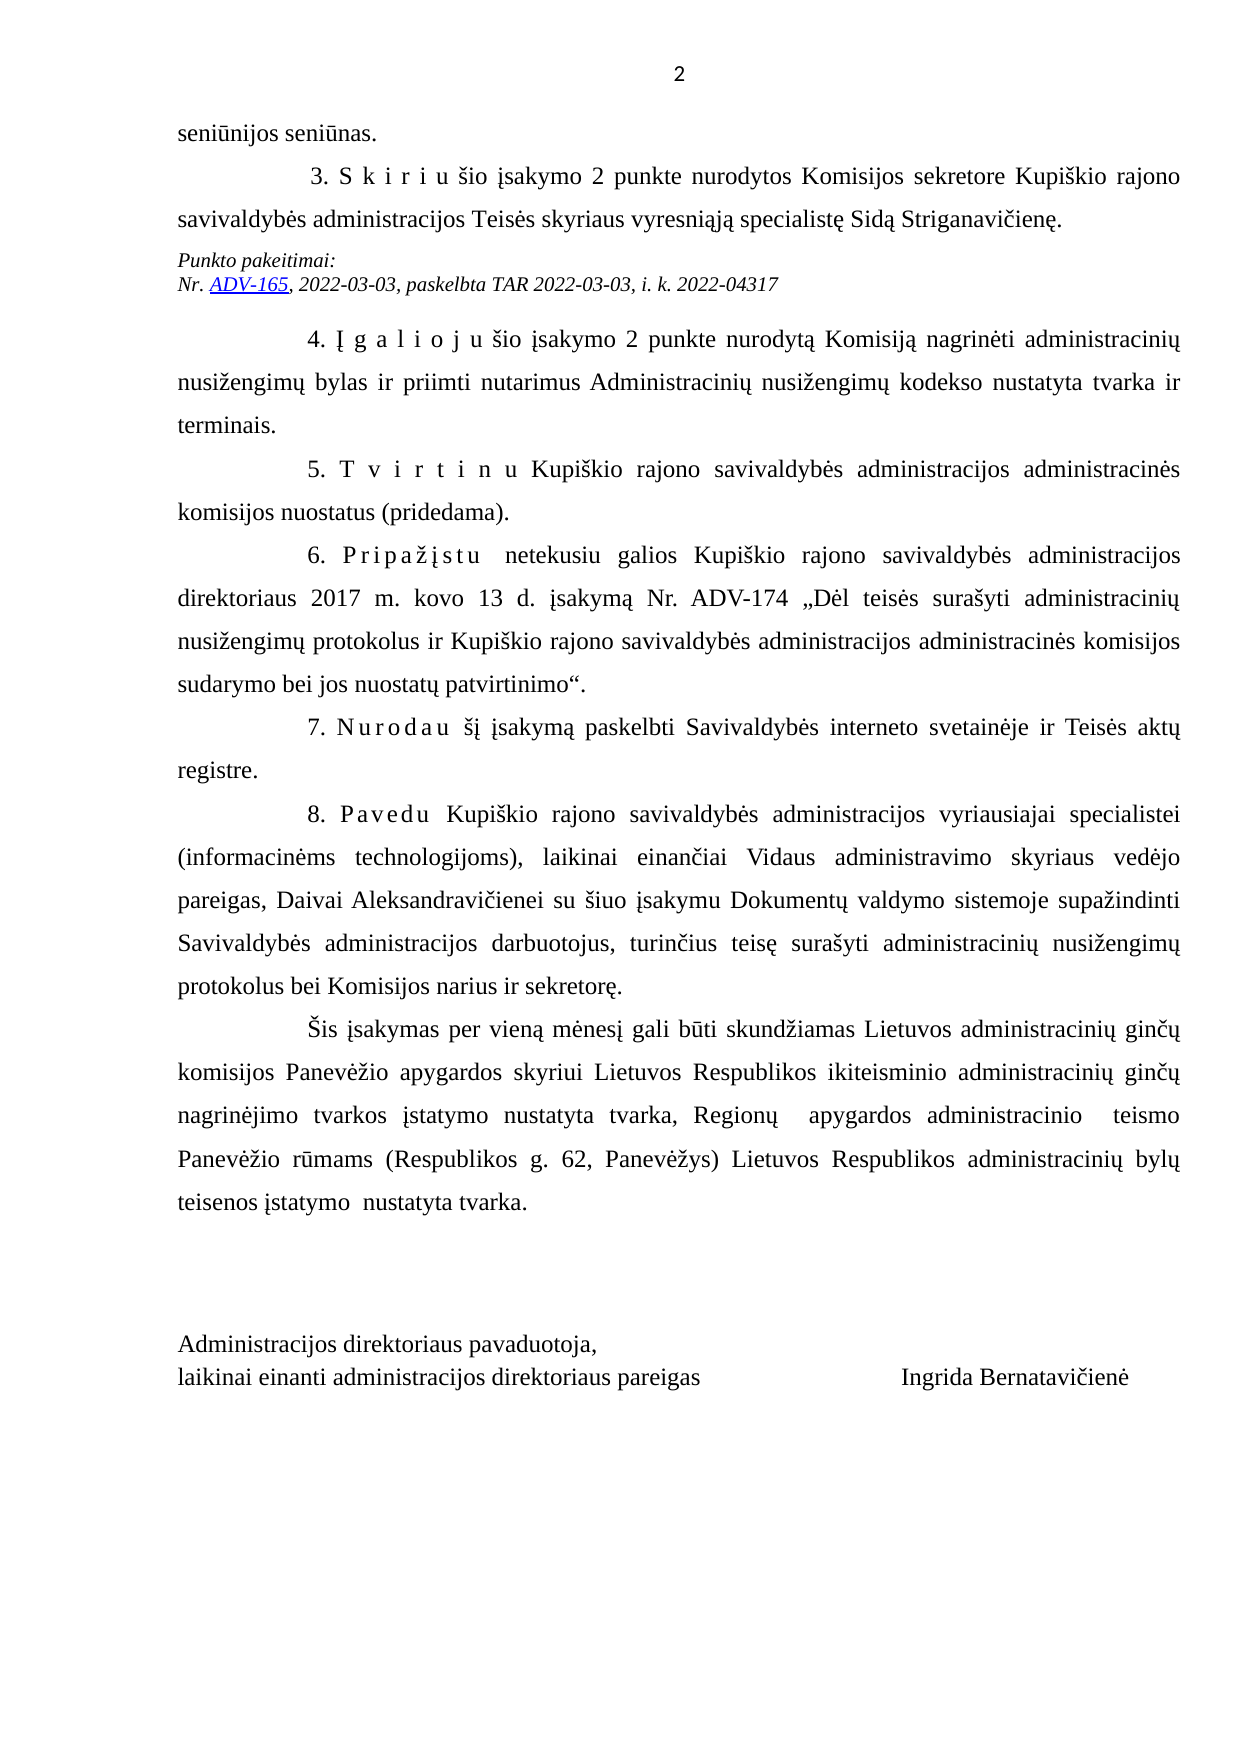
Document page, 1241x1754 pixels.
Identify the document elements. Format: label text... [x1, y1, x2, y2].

text 6. Pripažįstu netekusiu galios Kupiškio rajono savivaldybės administracijos direktoriaus 2017 m. kovo 13 d. įsakymą Nr. ADV-174 „Dėl teisės surašyti administracinių nusižengimų protokolus ir Kupiškio rajono savivaldybės administracijos administracinės komisijos sudarymo bei jos nuostatų patvirtinimo“. [177, 540, 1181, 698]
text 5. T v i r t i n u Kupiškio rajono savivaldybės administracijos administracinės komisijos nuostatus (pridedama). [177, 454, 1181, 526]
text Šis įsakymas per vieną mėnesį gali būti skundžiamas Lietuvos administracinių ginčų komisijos Panevėžio apygardos skyriui Lietuvos Respublikos ikiteisminio administracinių ginčų nagrinėjimo tvarkos įstatymo nustatyta tvarka, Regionų apygardos administracinio teismo Panevėžio rūmams (Respublikos g. 62, Panevėžys) Lietuvos Respublikos administracinių bylų teisenos įstatymo nustatyta tvarka. [177, 1014, 1181, 1216]
text Administracijos direktoriaus pavaduotoja, [177, 1329, 1181, 1358]
text 3. S k i r i u šio įsakymo 2 punkte nurodytos Komisijos sekretore Kupiškio rajono savivaldybės administracijos Teisės skyriaus vyresniąją specialistę Sidą Striganavičienę. [177, 161, 1181, 233]
text 8. Pavedu Kupiškio rajono savivaldybės administracijos vyriausiajai specialistei (informacinėms technologijoms), laikinai einančiai Vidaus administravimo skyriaus vedėjo pareigas, Daivai Aleksandravičienei su šiuo įsakymu Dokumentų valdymo sistemoje supažindinti Savivaldybės administracijos darbuotojus, turinčius teisę surašyti administracinių nusižengimų protokolus bei Komisijos narius ir sekretorę. [177, 799, 1181, 1000]
text Nr. ADV-165, 2022-03-03, paskelbta TAR 2022-03-03, i. k. 2022-04317 [177, 272, 1181, 296]
text Punkto pakeitimai: [177, 247, 1181, 272]
text 4. Į g a l i o j u šio įsakymo 2 punkte nurodytą Komisiją nagrinėti administracinių nusižengimų bylas ir priimti nutarimus Administracinių nusižengimų kodekso nustatyta tvarka ir terminais. [177, 324, 1181, 439]
text 7. Nurodau šį įsakymą paskelbti Savivaldybės interneto svetainėje ir Teisės aktų registre. [177, 712, 1181, 784]
text seniūnijos seniūnas. [177, 118, 1181, 147]
text laikinai einanti administracijos direktoriaus pareigas Ingrida Bernatavičienė [177, 1362, 1181, 1391]
